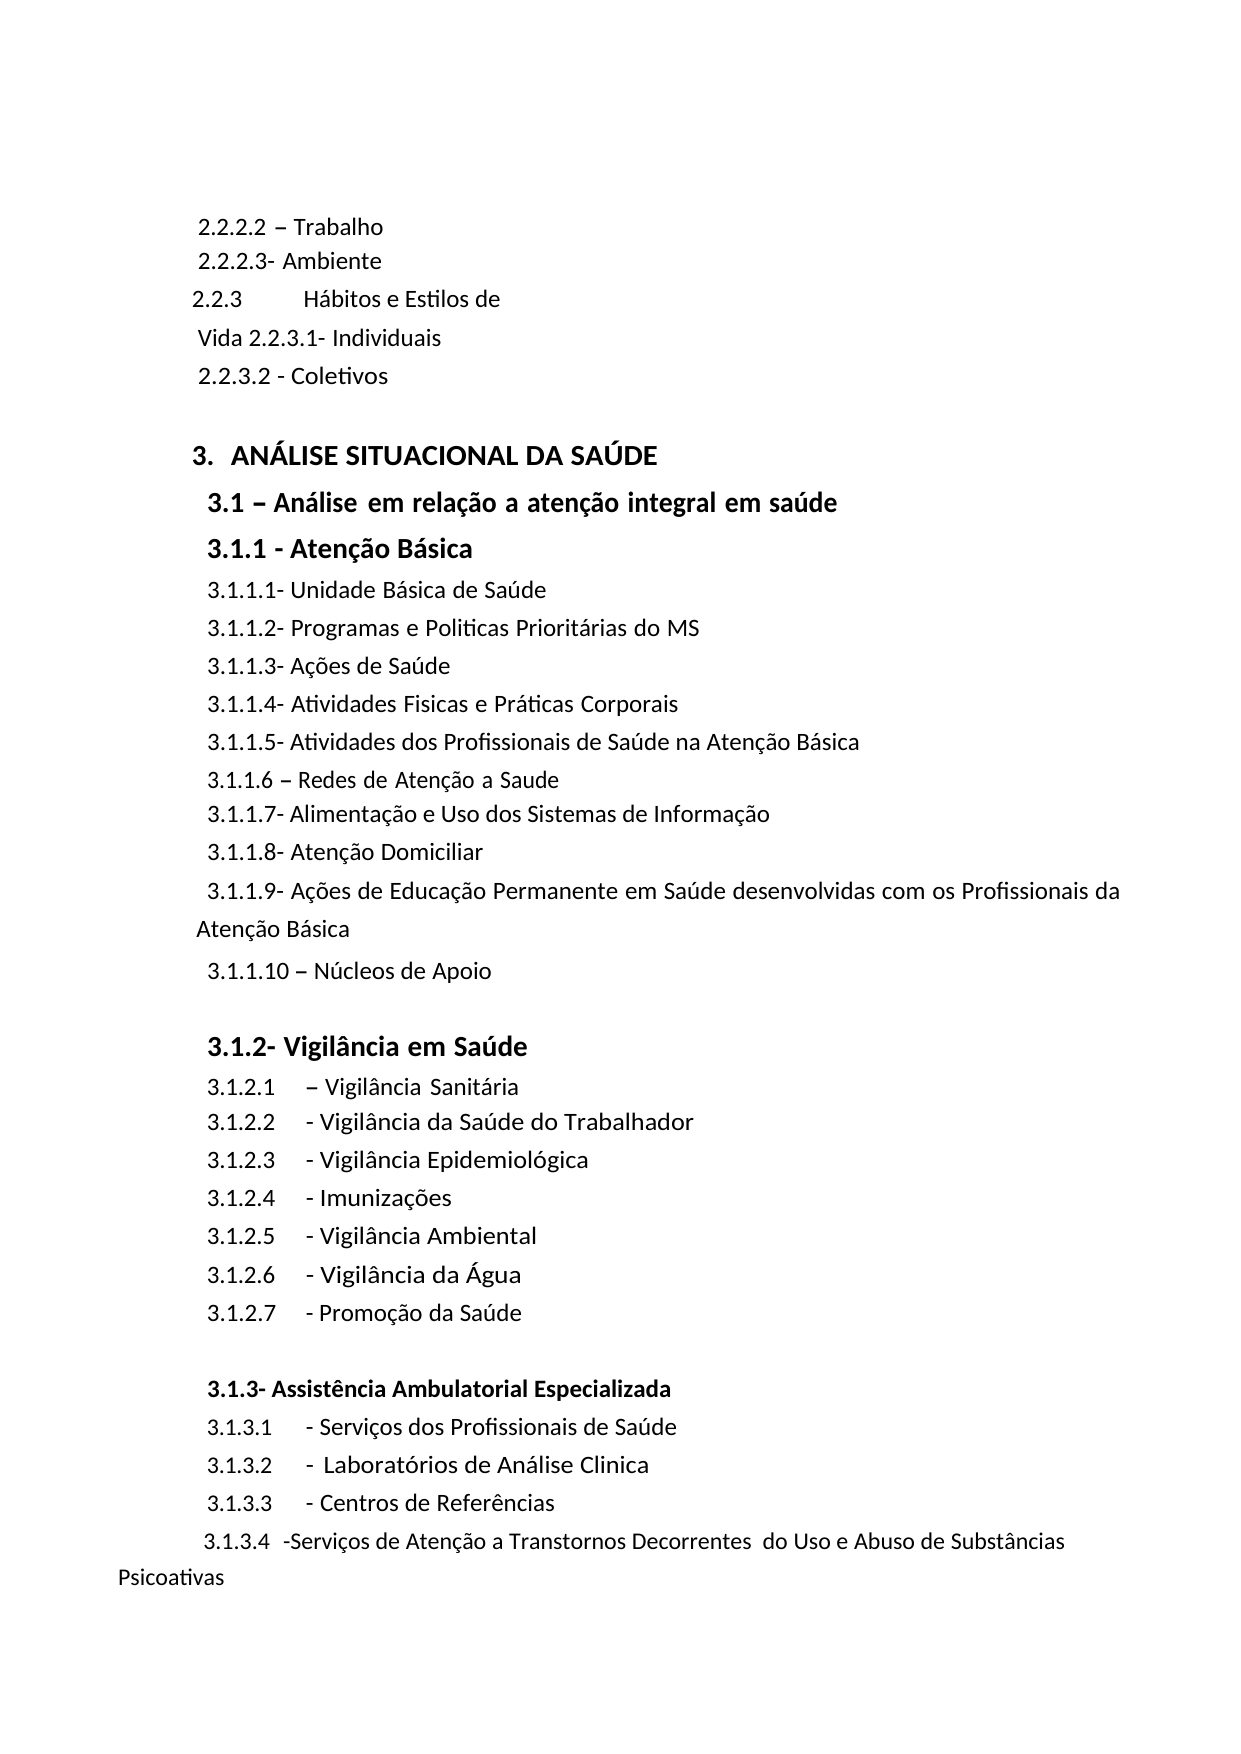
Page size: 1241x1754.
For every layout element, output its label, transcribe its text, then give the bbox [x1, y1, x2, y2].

list – Trabalho 2.2.2.3- Ambiente [198, 209, 385, 276]
list - Vigilância Ambiental [207, 1221, 1221, 1251]
subtitle 3.1.3- Assistência Ambulatorial Especializada [207, 1373, 1221, 1403]
list – Vigilância Sanitária [207, 1068, 1221, 1102]
text 3.1.1.2- Programas e Politicas Prioritárias do MS 3.1.1.3- Ações de Saúde [207, 612, 702, 681]
list - Laboratórios de Análise Clinica [207, 1449, 1221, 1480]
text 2.2.3.2 - Coletivos [198, 360, 1221, 390]
list - Vigilância da Água [207, 1259, 1221, 1289]
list – Análise em relação a atenção integral em saúde [207, 482, 1221, 521]
text 3.1.1.7- Alimentação e Uso dos Sistemas de Informação 3.1.1.8- Atenção Domiciliar [207, 798, 771, 867]
list -Serviços de Atenção a Transtornos Decorrentes do Uso e Abuso de Substâncias Psicoativas [118, 1526, 1122, 1592]
text 3.1.1.9- Ações de Educação Permanente em Saúde desenvolvidas com os Profissionais da Atenção Básica [196, 875, 1123, 944]
list - Centros de Referências [207, 1487, 1221, 1518]
text 3.1.1.10 – Núcleos de Apoio [207, 951, 1221, 986]
subtitle ANÁLISE SITUACIONAL DA SAÚDE [192, 437, 1221, 473]
list - Vigilância da Saúde do Trabalhador [207, 1106, 1221, 1136]
list - Vigilância Epidemiológica [207, 1144, 1221, 1175]
subtitle 3.1.2- Vigilância em Saúde [207, 1028, 1221, 1064]
text 3.1.1.6 – Redes de Atenção a Saude [207, 761, 1221, 795]
subtitle - Atenção Básica [207, 530, 1221, 566]
list - Imunizações [207, 1182, 1221, 1213]
list - Promoção da Saúde [207, 1297, 1221, 1327]
text 3.1.1.4- Atividades Fisicas e Práticas Corporais [207, 688, 1221, 719]
text 3.1.1.5- Atividades dos Profissionais de Saúde na Atenção Básica [207, 727, 1221, 757]
list - Serviços dos Profissionais de Saúde [207, 1411, 1221, 1442]
text 3.1.1.1- Unidade Básica de Saúde [207, 574, 1221, 605]
list Hábitos e Estilos de Vida 2.2.3.1- Individuais [192, 284, 550, 352]
